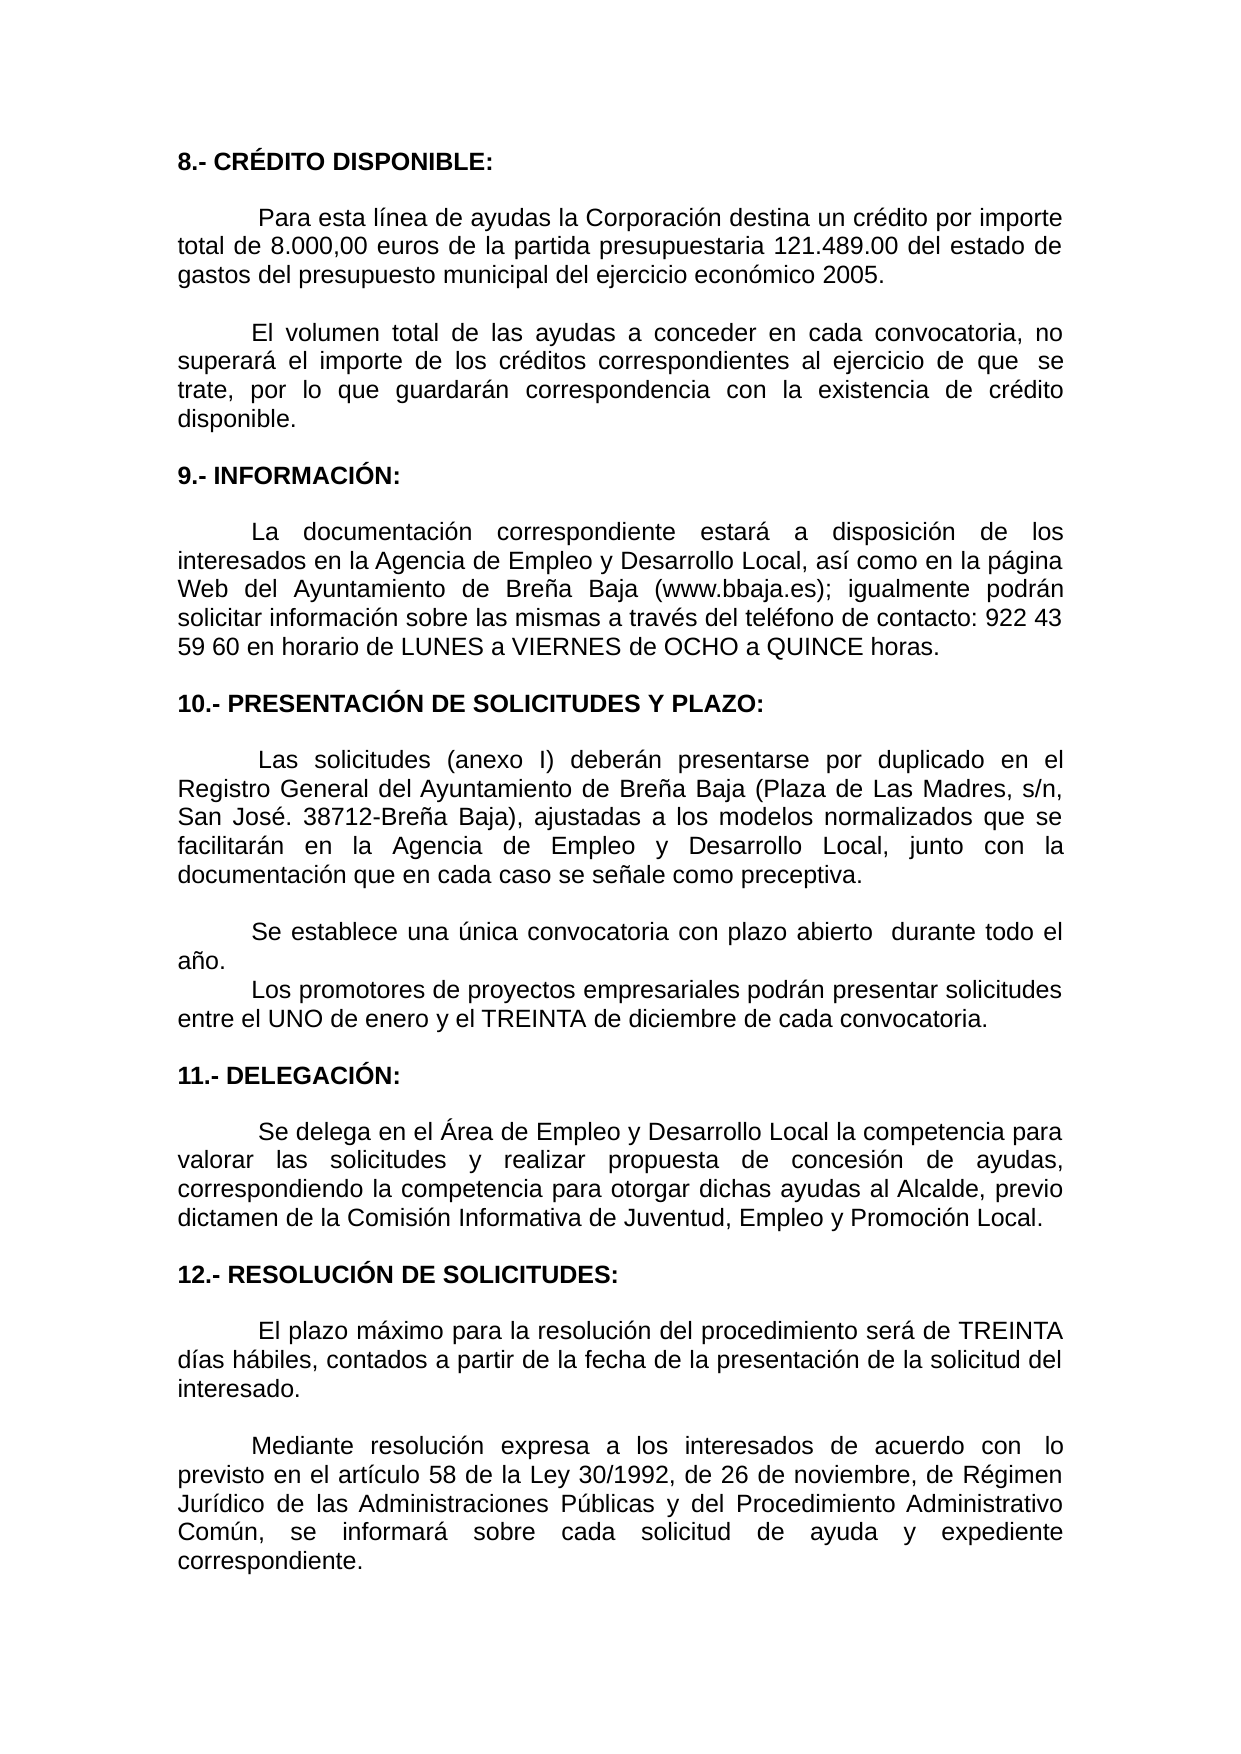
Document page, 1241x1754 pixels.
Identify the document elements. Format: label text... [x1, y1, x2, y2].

text Mediante resolución expresa a los interesados de acuerdo con lo previsto en el artículo 58 de la Ley 30/1992, de 26 de noviembre, de Régimen Jurídico de las Administraciones Públicas y del Procedimiento Administrativo Común, se informará sobre cada solicitud de ayuda y expediente correspondiente. [177, 1431, 1064, 1575]
text entre el UNO de enero y el TREINTA de diciembre de cada convocatoria. [177, 1004, 1080, 1032]
text Se establece una única convocatoria con plazo abierto durante todo el [251, 917, 1080, 946]
text 11.- DELEGACIÓN: [177, 1061, 1080, 1089]
text 9.- INFORMACIÓN: [177, 461, 1080, 489]
text año. [177, 946, 226, 975]
text Las solicitudes (anexo I) deberán presentarse por duplicado en el Registro General del Ayuntamiento de Breña Baja (Plaza de Las Madres, s/n, San José. 38712-Breña Baja), ajustadas a los modelos normalizados que se facilitarán en la Agencia de Empleo y Desarrollo Local, junto con la documentación que en cada caso se señale como preceptiva. [177, 745, 1064, 889]
text Los promotores de proyectos empresariales podrán presentar solicitudes [251, 975, 1080, 1004]
text 8.- CRÉDITO DISPONIBLE: [177, 146, 1080, 175]
text La documentación correspondiente estará a disposición de los interesados en la Agencia de Empleo y Desarrollo Local, así como en la página Web del Ayuntamiento de Breña Baja (www.bbaja.es); igualmente podrán solicitar información sobre las mismas a través del teléfono de contacto: 922 43 59 60 en horario de LUNES a VIERNES de OCHO a QUINCE horas. [177, 517, 1064, 661]
text 10.- PRESENTACIÓN DE SOLICITUDES Y PLAZO: [177, 689, 1080, 718]
text 12.- RESOLUCIÓN DE SOLICITUDES: [177, 1260, 1080, 1289]
text Para esta línea de ayudas la Corporación destina un crédito por importe total de 8.000,00 euros de la partida presupuestaria 121.489.00 del estado de gastos del presupuesto municipal del ejercicio económico 2005. [177, 202, 1064, 289]
text Se delega en el Área de Empleo y Desarrollo Local la competencia para valorar las solicitudes y realizar propuesta de concesión de ayudas, correspondiendo la competencia para otorgar dichas ayudas al Alcalde, previo dictamen de la Comisión Informativa de Juventud, Empleo y Promoción Local. [177, 1117, 1064, 1232]
text El plazo máximo para la resolución del procedimiento será de TREINTA días hábiles, contados a partir de la fecha de la presentación de la solicitud del interesado. [177, 1316, 1064, 1402]
text El volumen total de las ayudas a conceder en cada convocatoria, no superará el importe de los créditos correspondientes al ejercicio de que se trate, por lo que guardarán correspondencia con la existencia de crédito disponible. [177, 317, 1064, 432]
